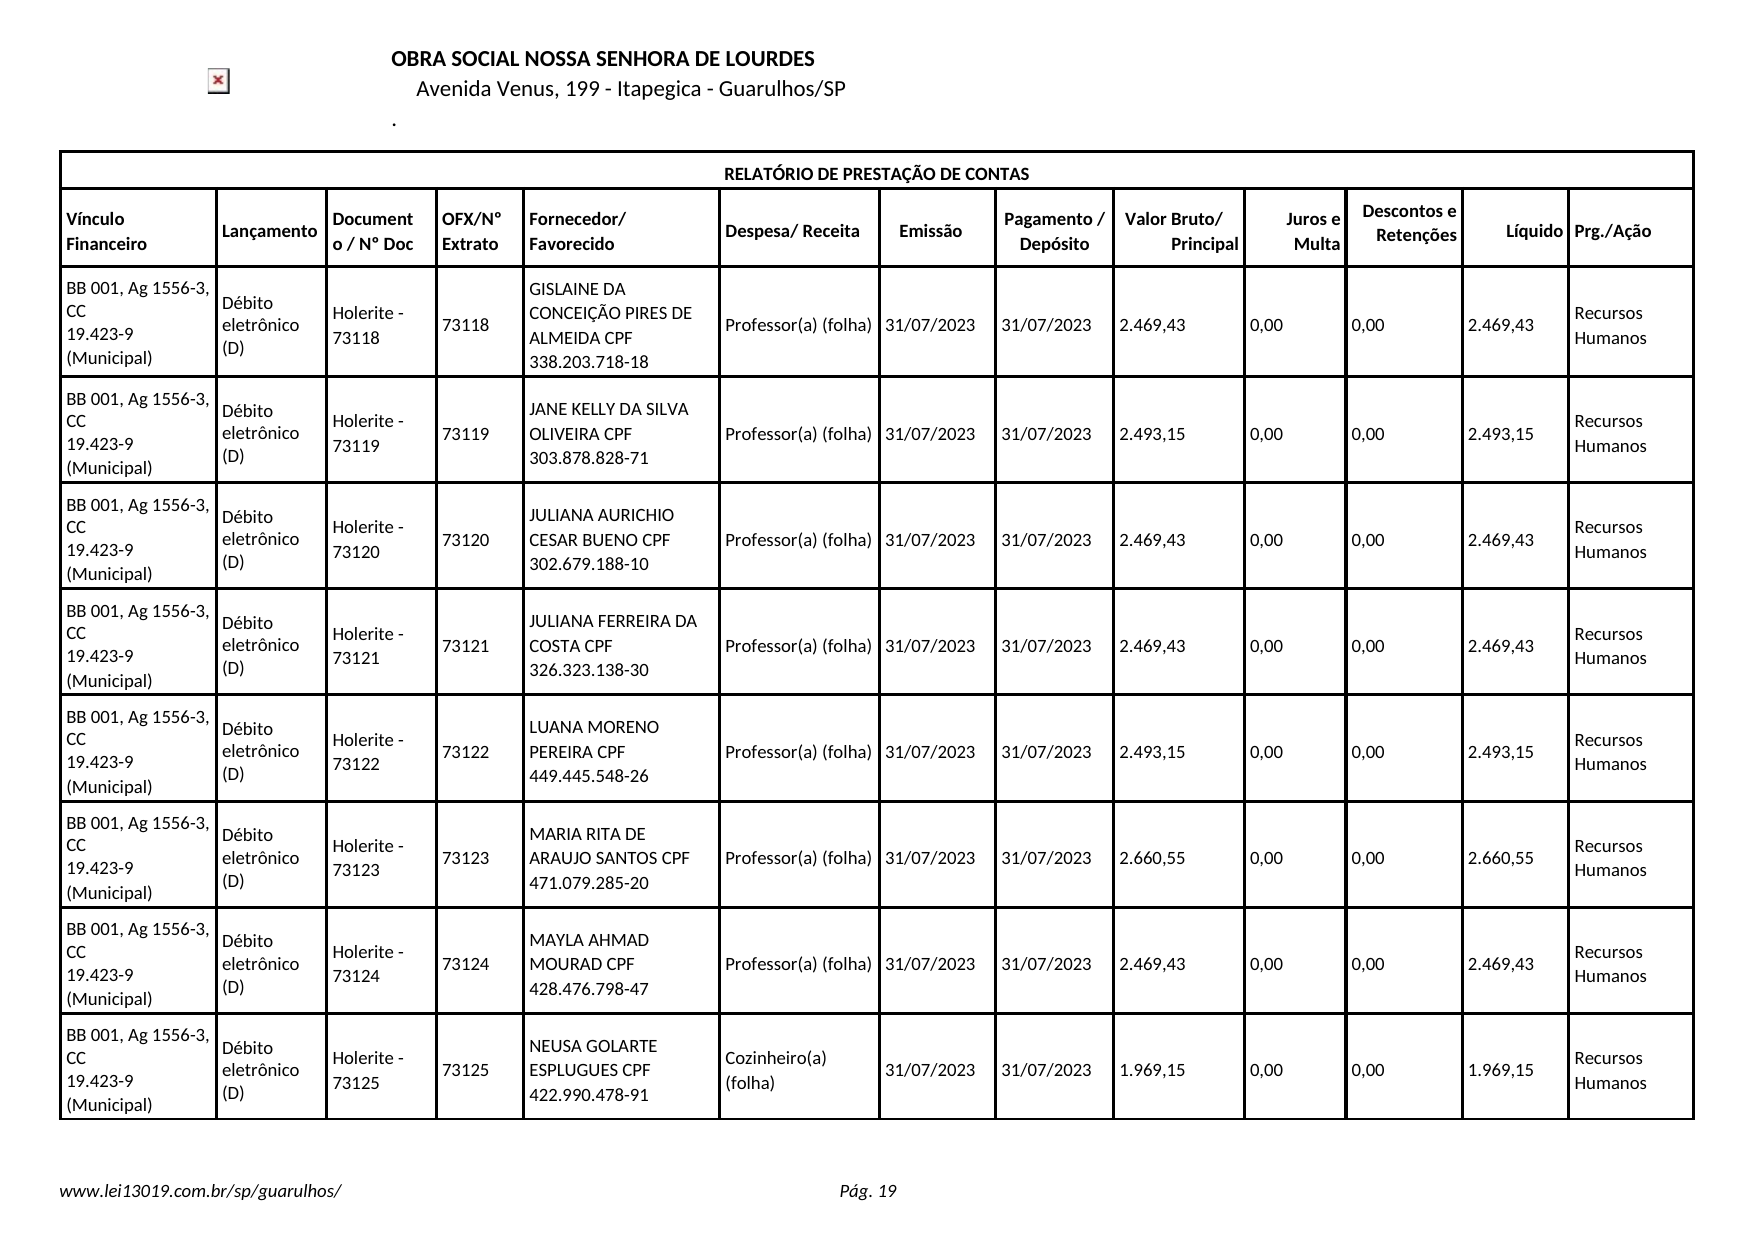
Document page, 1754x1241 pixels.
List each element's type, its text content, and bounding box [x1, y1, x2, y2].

table_cell JULIANA AURICHIO CESAR BUENO CPF 302.679.188-10 [525, 484, 718, 587]
table_cell Recursos Humanos [1570, 484, 1692, 587]
table_cell BB 001, Ag 1556-3, CC 19.423-9 (Municipal) [62, 590, 215, 693]
table_cell 0,00 [1246, 268, 1344, 375]
table_cell 2.469,43 [1115, 590, 1243, 693]
table_cell 73125 [438, 1015, 522, 1118]
table_cell Lançamento [218, 190, 325, 265]
table_cell Holerite - 73125 [328, 1015, 435, 1118]
table_cell 2.493,15 [1464, 378, 1567, 481]
table_cell 31/07/2023 [997, 803, 1112, 906]
table_cell BB 001, Ag 1556-3, CC 19.423-9 (Municipal) [62, 909, 215, 1012]
table_cell BB 001, Ag 1556-3, CC 19.423-9 (Municipal) [62, 484, 215, 587]
table_cell Débito eletrônico (D) [218, 378, 325, 481]
table_cell 1.969,15 [1464, 1015, 1567, 1118]
table_cell 0,00 [1348, 803, 1461, 906]
table_cell Débito eletrônico (D) [218, 268, 325, 375]
table_cell Professor(a) (folha) [721, 378, 878, 481]
table_cell 2.469,43 [1464, 909, 1567, 1012]
table_cell MAYLA AHMAD MOURAD CPF 428.476.798-47 [525, 909, 718, 1012]
table_cell Holerite - 73118 [328, 268, 435, 375]
table_cell 2.469,43 [1464, 484, 1567, 587]
table_cell 31/07/2023 [997, 909, 1112, 1012]
table_cell Vínculo Financeiro [62, 190, 215, 265]
table_cell OFX/Nº Extrato [438, 190, 522, 265]
table_cell Débito eletrônico (D) [218, 696, 325, 799]
table_cell 31/07/2023 [881, 268, 994, 375]
table_cell 31/07/2023 [997, 484, 1112, 587]
table_cell 0,00 [1348, 590, 1461, 693]
table_cell Recursos Humanos [1570, 378, 1692, 481]
table_cell 31/07/2023 [997, 590, 1112, 693]
table_cell 2.660,55 [1464, 803, 1567, 906]
table_cell Professor(a) (folha) [721, 696, 878, 799]
table_cell 2.469,43 [1115, 268, 1243, 375]
table_cell 0,00 [1246, 484, 1344, 587]
table_cell 73123 [438, 803, 522, 906]
table_cell 0,00 [1246, 1015, 1344, 1118]
table_cell Holerite - 73121 [328, 590, 435, 693]
table_cell 31/07/2023 [997, 268, 1112, 375]
table_cell 31/07/2023 [881, 803, 994, 906]
table_cell BB 001, Ag 1556-3, CC 19.423-9 (Municipal) [62, 268, 215, 375]
table_cell Recursos Humanos [1570, 696, 1692, 799]
table_cell 31/07/2023 [881, 484, 994, 587]
table_cell Líquido [1464, 190, 1567, 265]
table_cell 73119 [438, 378, 522, 481]
table_cell Emissão [881, 190, 994, 265]
table_cell 0,00 [1246, 909, 1344, 1012]
table_cell Holerite - 73123 [328, 803, 435, 906]
table_cell Document o / Nº Doc [328, 190, 435, 265]
table_cell Pagamento / Depósito [997, 190, 1112, 265]
table_cell 2.469,43 [1115, 909, 1243, 1012]
table_cell 2.469,43 [1115, 484, 1243, 587]
table_cell 2.660,55 [1115, 803, 1243, 906]
table_cell Valor Bruto/ Principal [1115, 190, 1243, 265]
table_cell 31/07/2023 [997, 696, 1112, 799]
table_cell Despesa/ Receita [721, 190, 878, 265]
table_cell 31/07/2023 [881, 696, 994, 799]
table_cell 2.469,43 [1464, 268, 1567, 375]
table_cell 2.493,15 [1115, 696, 1243, 799]
table_cell Débito eletrônico (D) [218, 803, 325, 906]
table_cell BB 001, Ag 1556-3, CC 19.423-9 (Municipal) [62, 696, 215, 799]
table_cell 2.469,43 [1464, 590, 1567, 693]
table_cell Cozinheiro(a) (folha) [721, 1015, 878, 1118]
table_cell 31/07/2023 [881, 1015, 994, 1118]
table_cell LUANA MORENO PEREIRA CPF 449.445.548-26 [525, 696, 718, 799]
table_cell JANE KELLY DA SILVA OLIVEIRA CPF 303.878.828-71 [525, 378, 718, 481]
table_cell Recursos Humanos [1570, 803, 1692, 906]
table_cell Recursos Humanos [1570, 268, 1692, 375]
table_cell GISLAINE DA CONCEIÇÃO PIRES DE ALMEIDA CPF 338.203.718-18 [525, 268, 718, 375]
table_cell Recursos Humanos [1570, 590, 1692, 693]
table_cell Juros e Multa [1246, 190, 1344, 265]
table_cell Professor(a) (folha) [721, 803, 878, 906]
table_cell Professor(a) (folha) [721, 909, 878, 1012]
table_cell Holerite - 73119 [328, 378, 435, 481]
table_cell Holerite - 73122 [328, 696, 435, 799]
table_cell BB 001, Ag 1556-3, CC 19.423-9 (Municipal) [62, 803, 215, 906]
table_cell Descontos e Retenções [1348, 190, 1461, 265]
table_cell 0,00 [1348, 1015, 1461, 1118]
table_cell 0,00 [1348, 378, 1461, 481]
table_cell Recursos Humanos [1570, 1015, 1692, 1118]
table_cell Holerite - 73120 [328, 484, 435, 587]
table_cell 2.493,15 [1115, 378, 1243, 481]
table_cell 31/07/2023 [997, 1015, 1112, 1118]
table_cell 0,00 [1348, 909, 1461, 1012]
table_cell 0,00 [1348, 696, 1461, 799]
table_cell 31/07/2023 [881, 378, 994, 481]
table_cell Holerite - 73124 [328, 909, 435, 1012]
table_cell 31/07/2023 [881, 590, 994, 693]
table_cell Débito eletrônico (D) [218, 590, 325, 693]
table_cell Recursos Humanos [1570, 909, 1692, 1012]
table_cell 31/07/2023 [997, 378, 1112, 481]
table_header RELATÓRIO DE PRESTAÇÃO DE CONTAS [62, 153, 1692, 187]
table_cell NEUSA GOLARTE ESPLUGUES CPF 422.990.478-91 [525, 1015, 718, 1118]
table_cell Professor(a) (folha) [721, 484, 878, 587]
table_cell 73120 [438, 484, 522, 587]
table_cell Professor(a) (folha) [721, 268, 878, 375]
table_cell 73124 [438, 909, 522, 1012]
table_cell 0,00 [1246, 803, 1344, 906]
table_cell 0,00 [1246, 378, 1344, 481]
table_cell 31/07/2023 [881, 909, 994, 1012]
table_cell Débito eletrônico (D) [218, 1015, 325, 1118]
table_cell 2.493,15 [1464, 696, 1567, 799]
table_cell Débito eletrônico (D) [218, 484, 325, 587]
table_cell 0,00 [1246, 696, 1344, 799]
table_cell Prg./Ação [1570, 190, 1692, 265]
table_cell 73122 [438, 696, 522, 799]
table_cell Débito eletrônico (D) [218, 909, 325, 1012]
table_cell MARIA RITA DE ARAUJO SANTOS CPF 471.079.285-20 [525, 803, 718, 906]
table_cell 0,00 [1246, 590, 1344, 693]
table_cell 1.969,15 [1115, 1015, 1243, 1118]
table_cell 73118 [438, 268, 522, 375]
table_cell Professor(a) (folha) [721, 590, 878, 693]
table_cell 0,00 [1348, 484, 1461, 587]
table_cell BB 001, Ag 1556-3, CC 19.423-9 (Municipal) [62, 378, 215, 481]
table_cell 0,00 [1348, 268, 1461, 375]
table_cell Fornecedor/ Favorecido [525, 190, 718, 265]
table_cell JULIANA FERREIRA DA COSTA CPF 326.323.138-30 [525, 590, 718, 693]
table_cell BB 001, Ag 1556-3, CC 19.423-9 (Municipal) [62, 1015, 215, 1118]
table_cell 73121 [438, 590, 522, 693]
